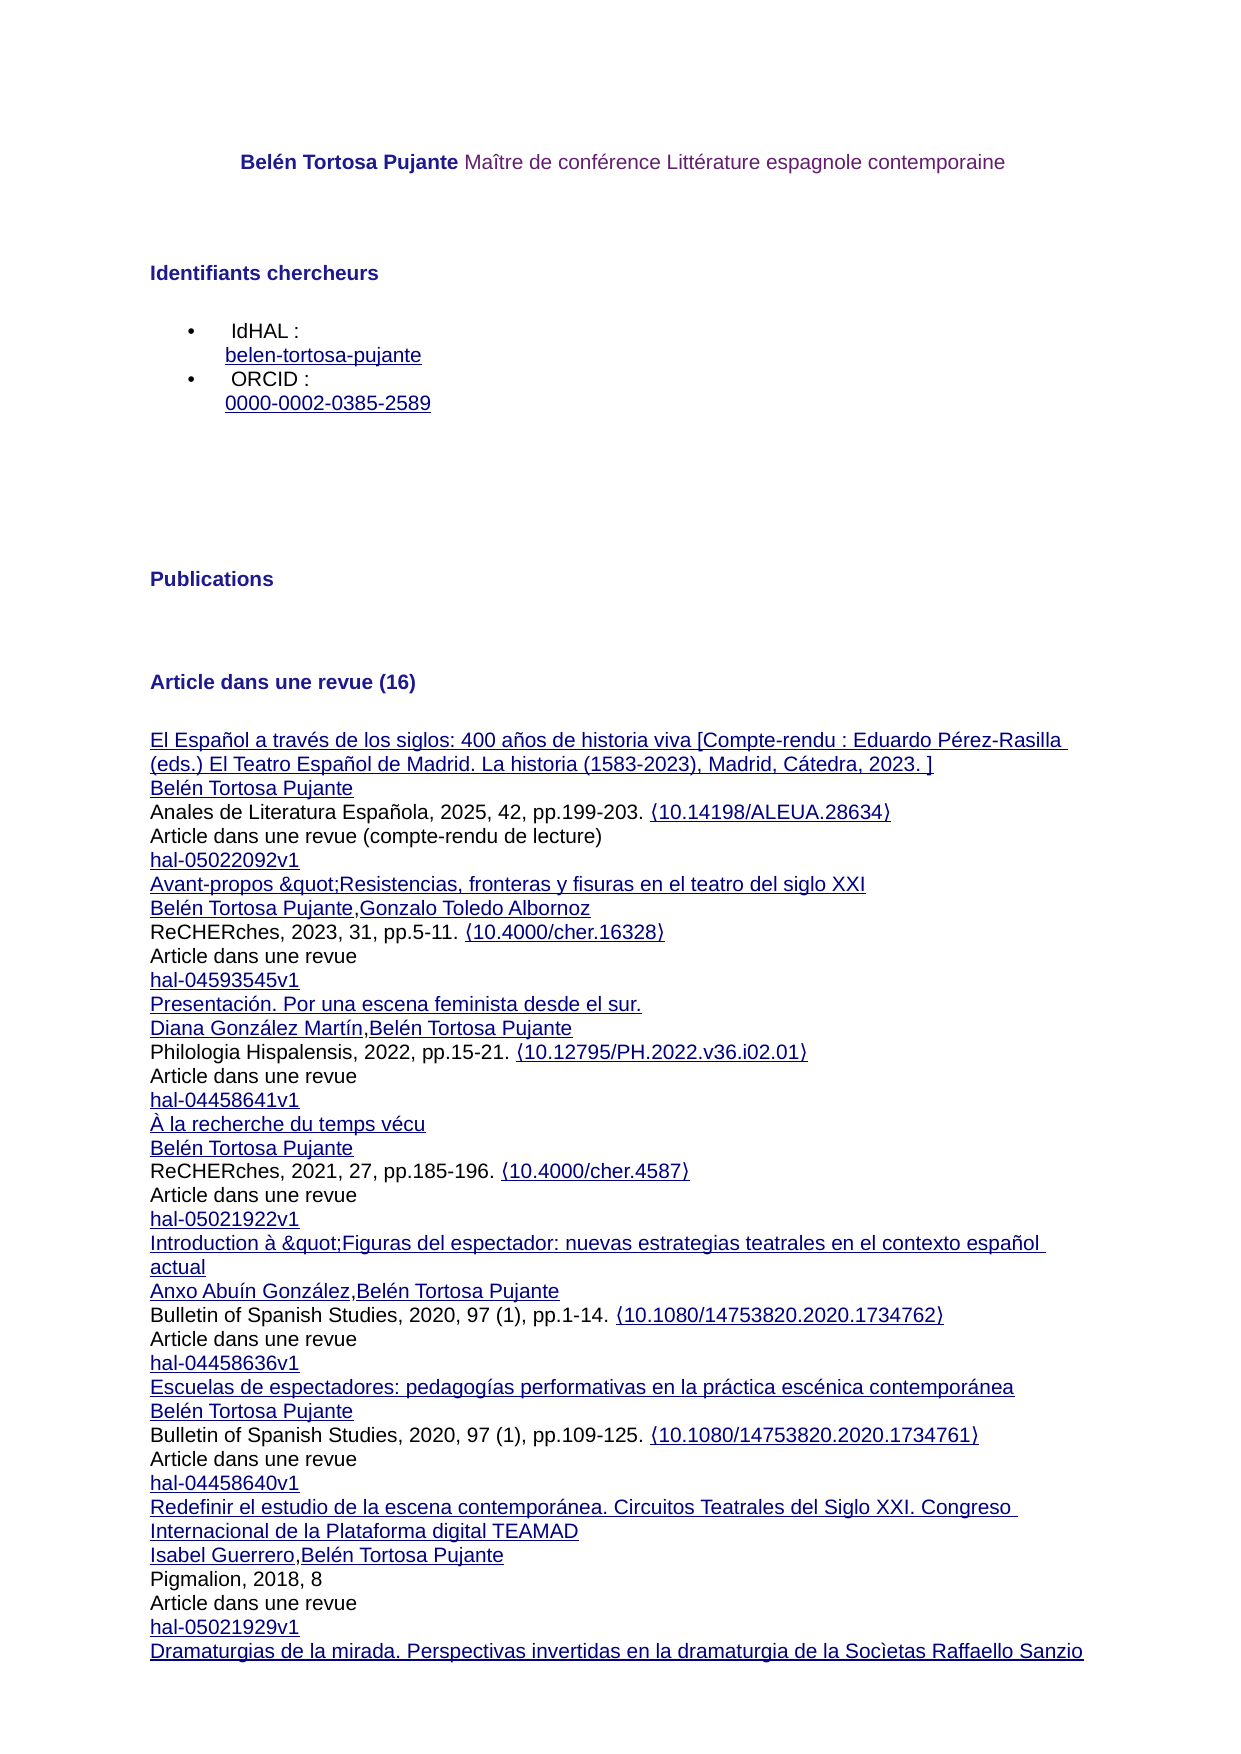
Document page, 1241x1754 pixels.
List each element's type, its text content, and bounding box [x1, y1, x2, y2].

subtitle Publications [150, 567, 1090, 591]
list ORCID : [187, 367, 1090, 391]
table_cell À la recherche du temps vécu Belén Tortosa Pujante ReCHERches, 2021, 27, pp.185-196. ⟨10.4000/cher.4587⟩ Article dans une revue hal-05021922v1 [150, 1111, 1090, 1231]
list 0000-0002-0385-2589 [187, 391, 1090, 414]
list IdHAL : [187, 319, 1090, 343]
table_cell Escuelas de espectadores: pedagogías performativas en la práctica escénica contemporánea Belén Tortosa Pujante Bulletin of Spanish Studies, 2020, 97 (1), pp.109-125. ⟨10.1080/14753820.2020.1734761⟩ Article dans une revue hal-04458640v1 [150, 1375, 1090, 1495]
table_cell Introduction à &quot;Figuras del espectador: nuevas estrategias teatrales en el contexto español actual Anxo Abuín González,Belén Tortosa Pujante Bulletin of Spanish Studies, 2020, 97 (1), pp.1-14. ⟨10.1080/14753820.2020.1734762⟩ Article dans une revue hal-04458636v1 [150, 1231, 1090, 1375]
table_cell Avant-propos &quot;Resistencias, fronteras y fisuras en el teatro del siglo XXI Belén Tortosa Pujante,Gonzalo Toledo Albornoz ReCHERches, 2023, 31, pp.5-11. ⟨10.4000/cher.16328⟩ Article dans une revue hal-04593545v1 [150, 872, 1090, 992]
table_cell Presentación. Por una escena feminista desde el sur. Diana González Martín,Belén Tortosa Pujante Philologia Hispalensis, 2022, pp.15-21. ⟨10.12795/PH.2022.v36.i02.01⟩ Article dans une revue hal-04458641v1 [150, 992, 1090, 1111]
table_cell Redefinir el estudio de la escena contemporánea. Circuitos Teatrales del Siglo XXI. Congreso Internacional de la Plataforma digital TEAMAD Isabel Guerrero,Belén Tortosa Pujante Pigmalion, 2018, 8 Article dans une revue hal-05021929v1 [150, 1495, 1090, 1638]
subtitle Belén Tortosa Pujante Maître de conférence Littérature espagnole contemporaine [150, 150, 1090, 174]
table_cell Dramaturgias de la mirada. Perspectivas invertidas en la dramaturgia de la Socìetas Raffaello Sanzio [150, 1639, 1090, 1662]
table_header El Español a través de los siglos: 400 años de historia viva [Compte-rendu : Eduardo Pérez-Rasilla (eds.) El Teatro Español de Madrid. La historia (1583-2023), Madrid, Cátedra, 2023. ] Belén Tortosa Pujante Anales de Literatura Española, 2025, 42, pp.199-203. ⟨10.14198/ALEUA.28634⟩ Article dans une revue (compte-rendu de lecture) hal-05022092v1 [150, 728, 1090, 872]
subtitle Article dans une revue (16) [150, 670, 1090, 694]
list belen-tortosa-pujante [187, 343, 1090, 367]
subtitle Identifiants chercheurs [150, 260, 1090, 284]
